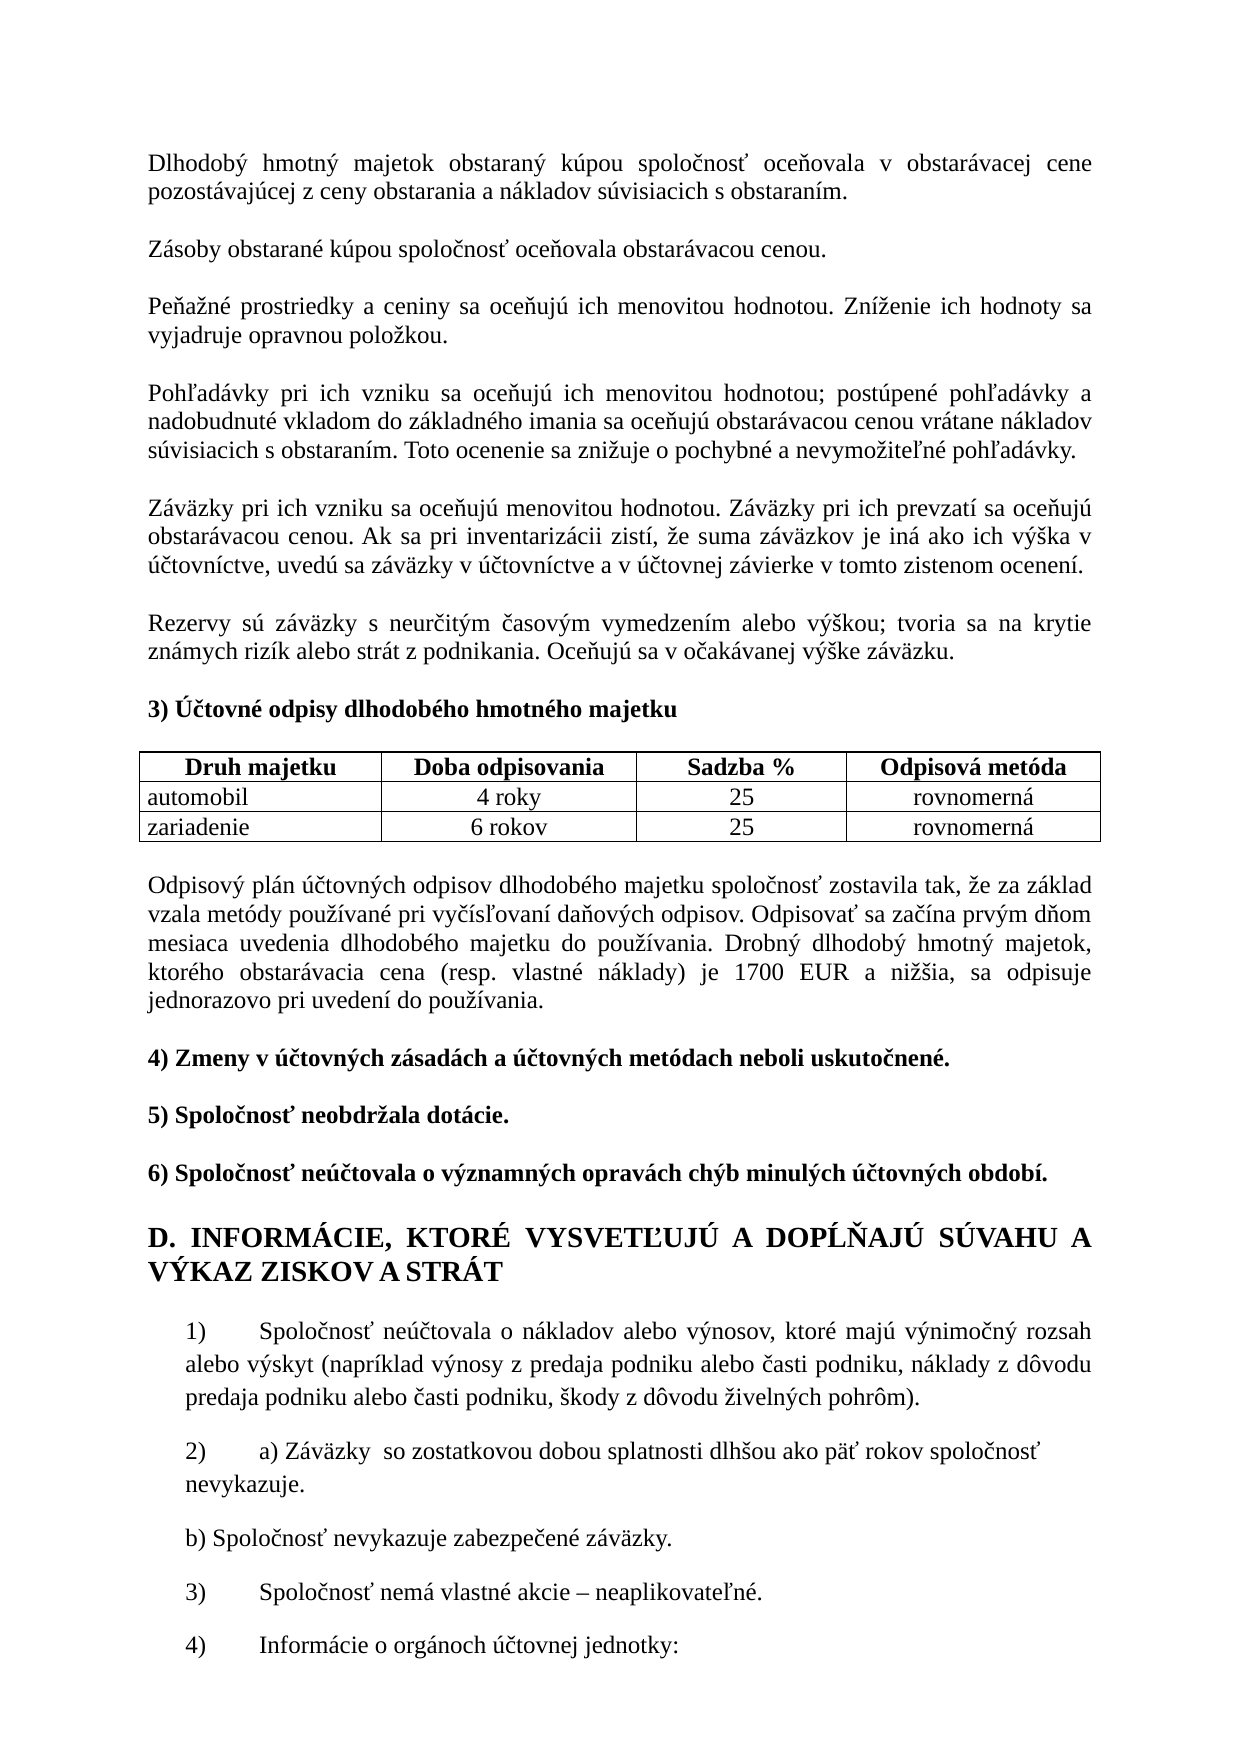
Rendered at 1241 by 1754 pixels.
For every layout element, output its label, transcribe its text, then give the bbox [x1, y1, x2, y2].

list a) Záväzky so zostatkovou dobou splatnosti dlhšou ako päť rokov spoločnosť nevykazuje. [185, 1436, 1093, 1498]
text Zásoby obstarané kúpou spoločnosť oceňovala obstarávacou cenou. [148, 234, 1093, 263]
table_cell 25 [637, 812, 846, 841]
table_cell zariadenie [140, 812, 381, 841]
text Peňažné prostriedky a ceniny sa oceňujú ich menovitou hodnotou. Zníženie ich hodnoty sa vyjadruje opravnou položkou. [148, 291, 1093, 349]
list Spoločnosť nemá vlastné akcie – neaplikovateľné. [185, 1577, 1093, 1606]
table_cell 4 roky [382, 782, 636, 811]
table_header Druh majetku [140, 753, 381, 781]
table_header Doba odpisovania [382, 753, 636, 781]
text Rezervy sú záväzky s neurčitým časovým vymedzením alebo výškou; tvoria sa na krytie známych rizík alebo strát z podnikania. Oceňujú sa v očakávanej výške záväzku. [148, 608, 1093, 665]
table_cell rovnomerná [847, 782, 1100, 811]
text 4) Zmeny v účtovných zásadách a účtovných metódach neboli uskutočnené. [148, 1043, 1093, 1072]
text Pohľadávky pri ich vzniku sa oceňujú ich menovitou hodnotou; postúpené pohľadávky a nadobudnuté vkladom do základného imania sa oceňujú obstarávacou cenou vrátane nákladov súvisiacich s obstaraním. Toto ocenenie sa znižuje o pochybné a nevymožiteľné pohľadávky. [148, 378, 1093, 464]
table_header Odpisová metóda [847, 753, 1100, 781]
text b) Spoločnosť nevykazuje zabezpečené záväzky. [148, 1523, 1093, 1552]
text 6) Spoločnosť neúčtovala o významných opravách chýb minulých účtovných období. [148, 1158, 1093, 1187]
text D. INFORMÁCIE, KTORÉ VYSVETĽUJÚ A DOPĹŇAJÚ SÚVAHU A vÝKAZ ZISKOV A STRÁT [148, 1220, 1093, 1287]
text 5) Spoločnosť neobdržala dotácie. [148, 1101, 1093, 1129]
table_cell 25 [637, 782, 846, 811]
table_header Sadzba % [637, 753, 846, 781]
text Dlhodobý hmotný majetok obstaraný kúpou spoločnosť oceňovala v obstarávacej cene pozostávajúcej z ceny obstarania a nákladov súvisiacich s obstaraním. [148, 148, 1093, 205]
text 3) Účtovné odpisy dlhodobého hmotného majetku [148, 694, 1093, 723]
text Odpisový plán účtovných odpisov dlhodobého majetku spoločnosť zostavila tak, že za základ vzala metódy používané pri vyčísľovaní daňových odpisov. Odpisovať sa začína prvým dňom mesiaca uvedenia dlhodobého majetku do používania. Drobný dlhodobý hmotný majetok, ktorého obstarávacia cena (resp. vlastné náklady) je 1700 EUR a nižšia, sa odpisuje jednorazovo pri uvedení do používania. [148, 871, 1093, 1014]
table_cell rovnomerná [847, 812, 1100, 841]
list Spoločnosť neúčtovala o nákladov alebo výnosov, ktoré majú výnimočný rozsah alebo výskyt (napríklad výnosy z predaja podniku alebo časti podniku, náklady z dôvodu predaja podniku alebo časti podniku, škody z dôvodu živelných pohrôm). [185, 1316, 1093, 1411]
table_cell 6 rokov [382, 812, 636, 841]
text Záväzky pri ich vzniku sa oceňujú menovitou hodnotou. Záväzky pri ich prevzatí sa oceňujú obstarávacou cenou. Ak sa pri inventarizácii zistí, že suma záväzkov je iná ako ich výška v účtovníctve, uvedú sa záväzky v účtovníctve a v účtovnej závierke v tomto zistenom ocenení. [148, 493, 1093, 579]
table_cell automobil [140, 782, 381, 811]
list Informácie o orgánoch účtovnej jednotky: [185, 1631, 1093, 1659]
